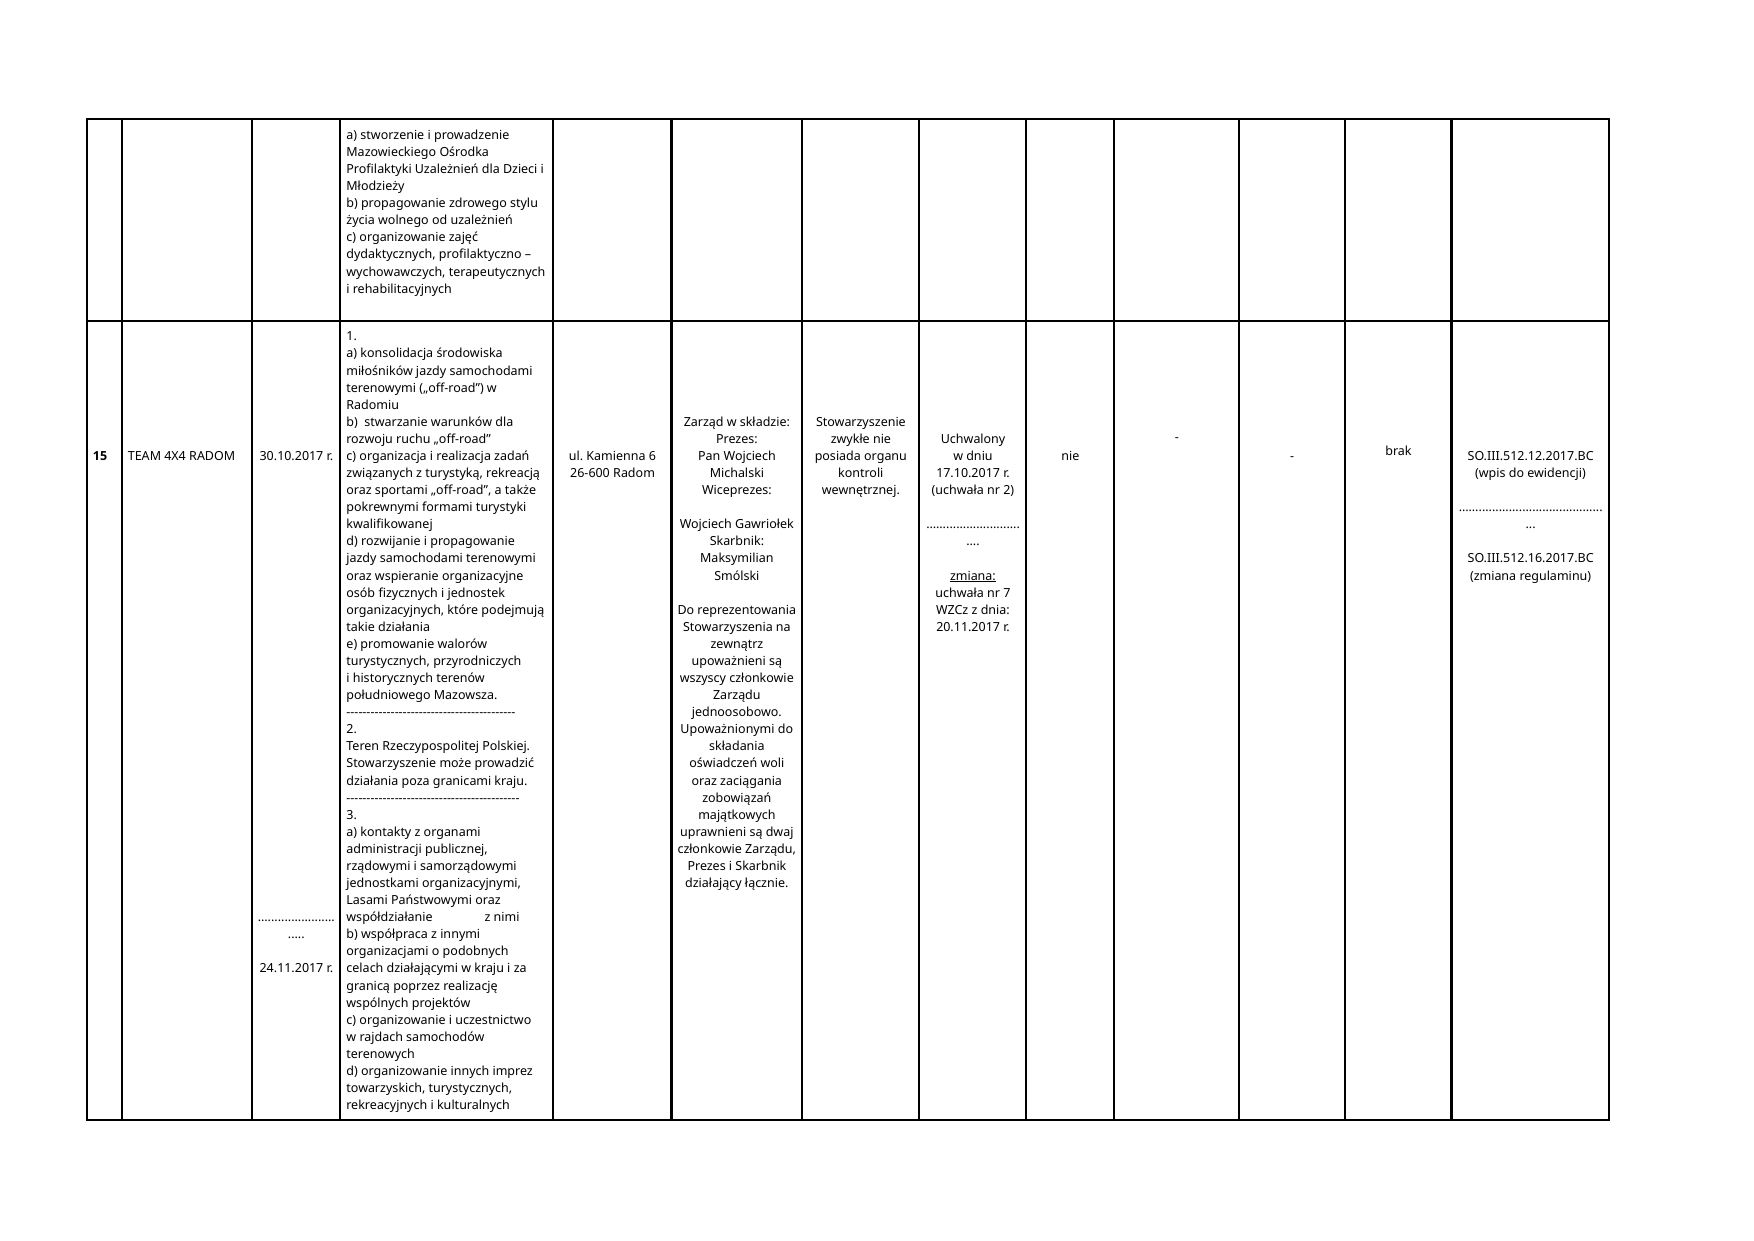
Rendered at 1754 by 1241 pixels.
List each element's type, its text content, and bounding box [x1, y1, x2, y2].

table_cell [920, 120, 1025, 319]
table_cell Zarząd w składzie: Prezes: Pan Wojciech Michalski Wiceprezes: Wojciech Gawriołek Skarbnik: Maksymilian Smólski Do reprezentowania Stowarzyszenia na zewnątrz upoważnieni są wszyscy członkowie Zarządu jednoosobowo. Upoważnionymi do składania oświadczeń woli oraz zaciągania zobowiązań majątkowych uprawnieni są dwaj członkowie Zarządu, Prezes i Skarbnik działający łącznie. [673, 322, 801, 1119]
table_cell a) stworzenie i prowadzenie Mazowieckiego Ośrodka Profilaktyki Uzależnień dla Dzieci i Młodzieży b) propagowanie zdrowego stylu życia wolnego od uzależnień c) organizowanie zajęć dydaktycznych, profilaktyczno – wychowawczych, terapeutycznych i rehabilitacyjnych [341, 120, 552, 319]
table_cell TEAM 4X4 RADOM [123, 322, 251, 1119]
table_cell nie [1027, 322, 1113, 1119]
table_cell [1453, 120, 1608, 319]
table_cell [673, 120, 801, 319]
table_cell - [1240, 120, 1344, 319]
table_cell 1. a) konsolidacja środowiska miłośników jazdy samochodami terenowymi („off-road”) w Radomiu b) stwarzanie warunków dla rozwoju ruchu „off-road” c) organizacja i realizacja zadań związanych z turystyką, rekreacją oraz sportami „off-road”, a także pokrewnymi formami turystyki kwalifikowanej d) rozwijanie i propagowanie jazdy samochodami terenowymi oraz wspieranie organizacyjne osób fizycznych i jednostek organizacyjnych, które podejmują takie działania e) promowanie walorów turystycznych, przyrodniczych i historycznych terenów południowego Mazowsza. ------------------------------------------ 2. Teren Rzeczypospolitej Polskiej. Stowarzyszenie może prowadzić działania poza granicami kraju. ------------------------------------------- 3. a) kontakty z organami administracji publicznej, rządowymi i samorządowymi jednostkami organizacyjnymi, Lasami Państwowymi oraz współdziałanie z nimi b) współpraca z innymi organizacjami o podobnych celach działającymi w kraju i za granicą poprzez realizację wspólnych projektów c) organizowanie i uczestnictwo w rajdach samochodów terenowych d) organizowanie innych imprez towarzyskich, turystycznych, rekreacyjnych i kulturalnych [341, 322, 552, 1119]
table_cell - [1115, 120, 1238, 319]
table_cell brak [1346, 322, 1450, 1119]
table_cell 30.10.2017 r. …......................... 24.11.2017 r. [253, 322, 339, 1119]
table_cell Stowarzyszenie zwykłe nie posiada organu kontroli wewnętrznej. [803, 322, 918, 1119]
table_cell [88, 120, 121, 319]
table_cell [1346, 120, 1450, 319]
table_cell ul. Kamienna 6 26-600 Radom [554, 322, 670, 1119]
table_cell [123, 120, 251, 319]
table_cell [803, 120, 918, 319]
table_cell [1027, 120, 1113, 319]
table_cell 15 [88, 322, 121, 1119]
table_cell Uchwalony w dniu 17.10.2017 r. (uchwała nr 2) …............................. zmiana: uchwała nr 7 WZCz z dnia: 20.11.2017 r. [920, 322, 1025, 1119]
table_cell - [1115, 322, 1238, 1119]
table_cell [253, 120, 339, 319]
table_cell [554, 120, 670, 319]
table_cell SO.III.512.12.2017.BC (wpis do ewidencji) …........................................... SO.III.512.16.2017.BC (zmiana regulaminu) [1453, 322, 1608, 1119]
table_cell - [1240, 322, 1344, 1119]
